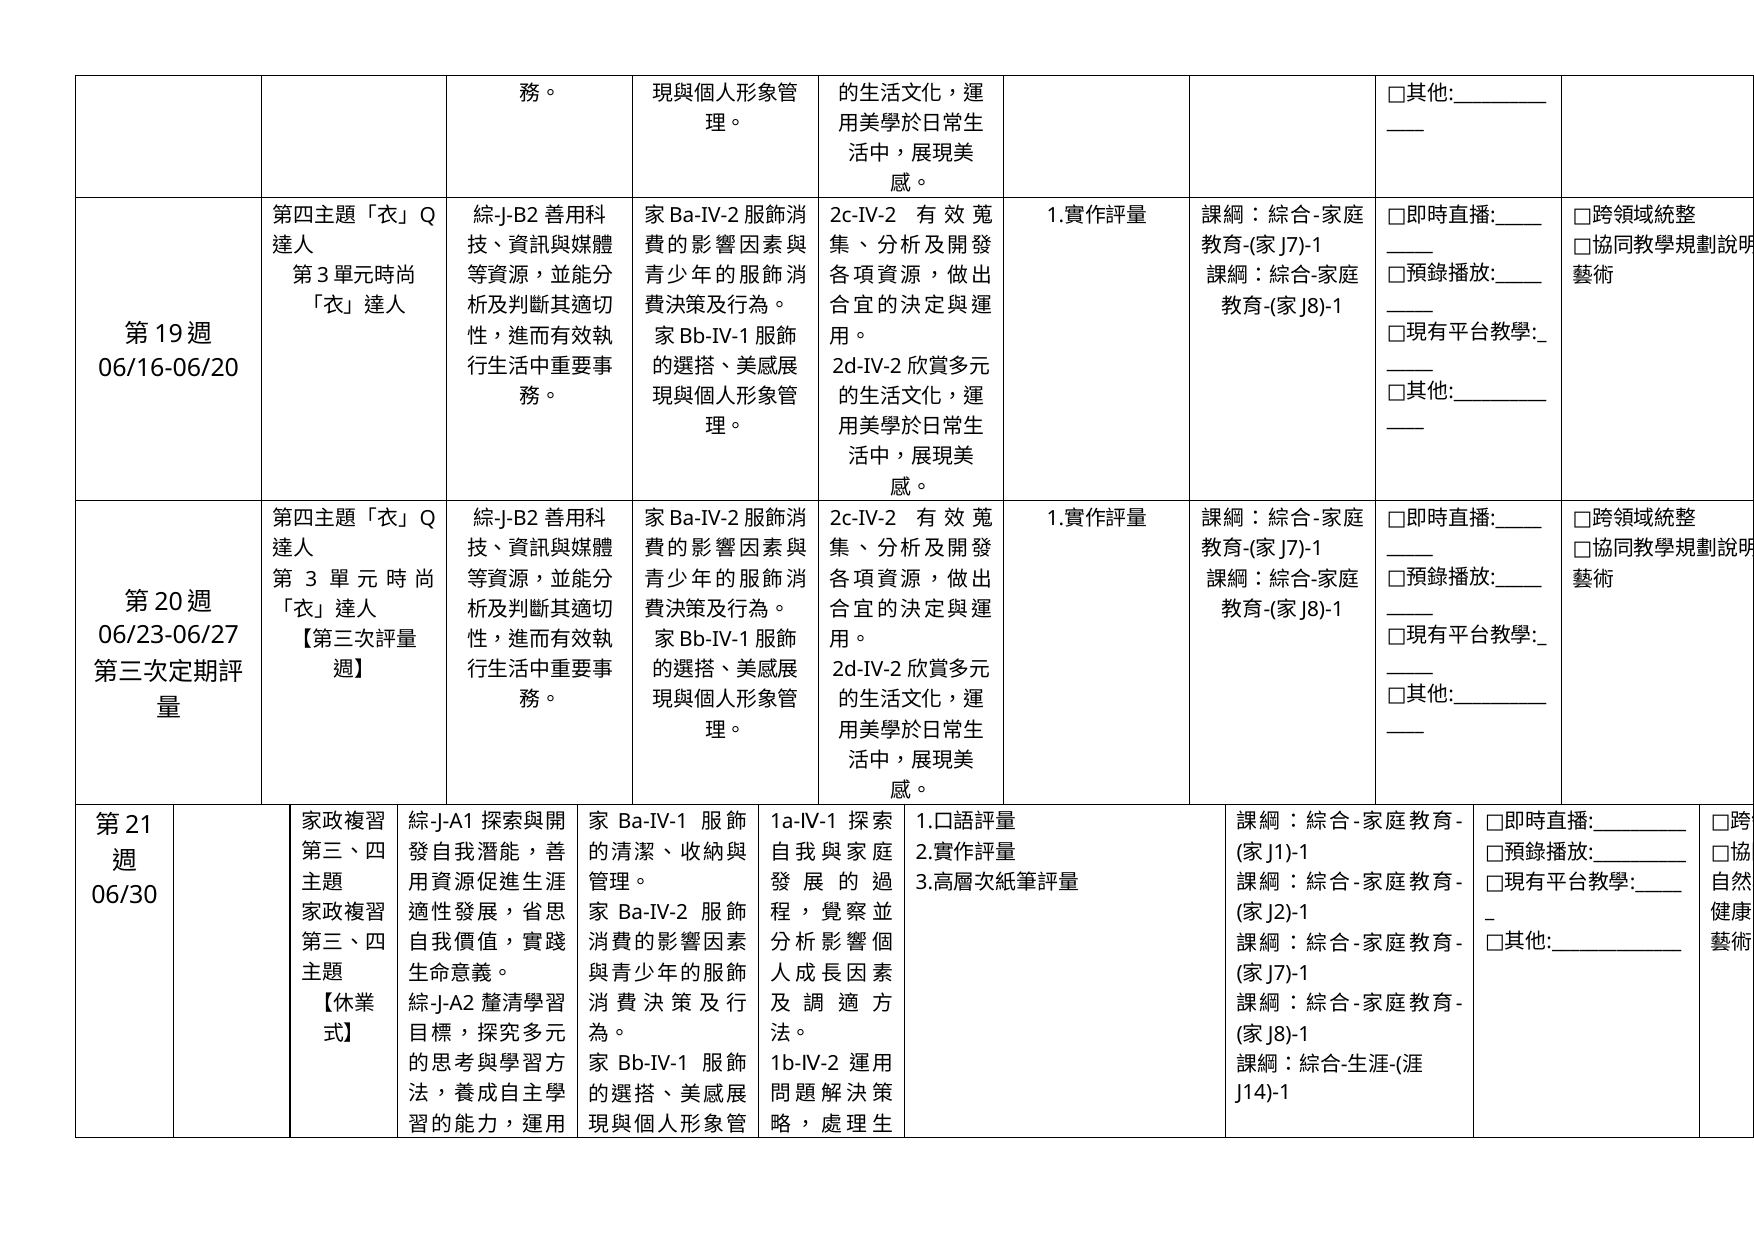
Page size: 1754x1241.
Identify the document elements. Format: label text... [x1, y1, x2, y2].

table_cell □跨領域統整 □協同教學規劃說明 藝術 [1562, 76, 1753, 197]
table_cell 現與個人形象管理。 [633, 76, 818, 197]
table_cell [174, 805, 289, 1137]
table_cell 務。 [447, 76, 632, 197]
table_cell □即時直播:__________ □預錄播放:__________ □現有平台教學:______ □其他:______________ [1376, 198, 1561, 500]
table_cell 1.實作評量 [1004, 501, 1189, 803]
table_cell 家Ba-IV-2 服飾消費的影響因素與青少年的服飾消費決策及行為。 家Bb-IV-1 服飾的選搭、美感展現與個人形象管理。 [633, 501, 818, 803]
table_cell [1190, 76, 1375, 197]
table_cell [262, 76, 446, 197]
table_cell □其他:______________ [1376, 76, 1561, 197]
table_cell 家Ba-IV-2 服飾消費的影響因素與青少年的服飾消費決策及行為。 家Bb-IV-1 服飾的選搭、美感展現與個人形象管理。 [633, 198, 818, 500]
table_cell □跨領域統整 □協同教學規劃說明 藝術 [1562, 198, 1753, 500]
table_cell 第四主題「衣」Q達人 第3單元時尚「衣」達人 【第三次評量週】 [262, 501, 446, 803]
table_cell □即時直播:__________ □預錄播放:__________ □現有平台教學:______ □其他:______________ [1376, 501, 1561, 803]
table_cell 1.實作評量 [1004, 198, 1189, 500]
table_cell □即時直播:__________ □預錄播放:__________ □現有平台教學:______ □其他:______________ [1474, 805, 1699, 1137]
table_cell 的生活文化，運用美學於日常生活中，展現美感。 [819, 76, 1003, 197]
table_cell 1.口語評量 2.實作評量 3.高層次紙筆評量 [905, 805, 1225, 1137]
table_cell 第19週 06/16-06/20 [76, 198, 261, 500]
table_cell 綜-J-B2 善用科技、資訊與媒體等資源，並能分析及判斷其適切性，進而有效執行生活中重要事務。 [447, 198, 632, 500]
table_cell 1a-Ⅳ-1 探索自我與家庭發展的過程，覺察並分析影響個人成長因素及調適方法。 1b-Ⅳ-2 運用問題解決策略，處理生 [759, 805, 904, 1137]
table_cell 課綱：綜合-家庭教育-(家J7)-1 課綱：綜合-家庭教育-(家J8)-1 [1190, 501, 1375, 803]
table_cell 綜-J-B2 善用科技、資訊與媒體等資源，並能分析及判斷其適切性，進而有效執行生活中重要事務。 [447, 501, 632, 803]
table_cell □跨領域統整 □協同教學規劃說明 自然科學 健康與體育 藝術 [1700, 805, 1753, 1137]
table_cell 2c-IV-2 有效蒐集、分析及開發各項資源，做出合宜的決定與運用。 2d-IV-2 欣賞多元的生活文化，運用美學於日常生活中，展現美感。 [819, 198, 1003, 500]
table_cell 家政複習第三、四主題 家政複習第三、四主題 【休業式】 [291, 805, 397, 1137]
table_cell 綜-J-A1 探索與開發自我潛能，善用資源促進生涯適性發展，省思自我價值，實踐生命意義。 綜-J-A2 釐清學習目標，探究多元的思考與學習方法，養成自主學習的能力，運用 [398, 805, 577, 1137]
table_cell 第四主題「衣」Q達人 第3單元時尚「衣」達人 [262, 198, 446, 500]
table_cell [1004, 76, 1189, 197]
table_cell 課綱：綜合-家庭教育-(家J1)-1 課綱：綜合-家庭教育-(家J2)-1 課綱：綜合-家庭教育-(家J7)-1 課綱：綜合-家庭教育-(家J8)-1 課綱：綜合-生涯-(涯J14)-1 [1226, 805, 1473, 1137]
table_cell 家Ba-IV-1 服飾的清潔、收納與管理。 家Ba-IV-2 服飾消費的影響因素與青少年的服飾消費決策及行為。 家Bb-IV-1 服飾的選搭、美感展現與個人形象管 [578, 805, 758, 1137]
table_cell 2c-IV-2 有效蒐集、分析及開發各項資源，做出合宜的決定與運用。 2d-IV-2 欣賞多元的生活文化，運用美學於日常生活中，展現美感。 [819, 501, 1003, 803]
table_cell [76, 76, 261, 197]
table_cell □跨領域統整 □協同教學規劃說明 藝術 [1562, 501, 1753, 803]
table_cell 第21週 06/30 [76, 805, 173, 1137]
table_cell 第20週 06/23-06/27 第三次定期評量 [76, 501, 261, 803]
table_cell 課綱：綜合-家庭教育-(家J7)-1 課綱：綜合-家庭教育-(家J8)-1 [1190, 198, 1375, 500]
